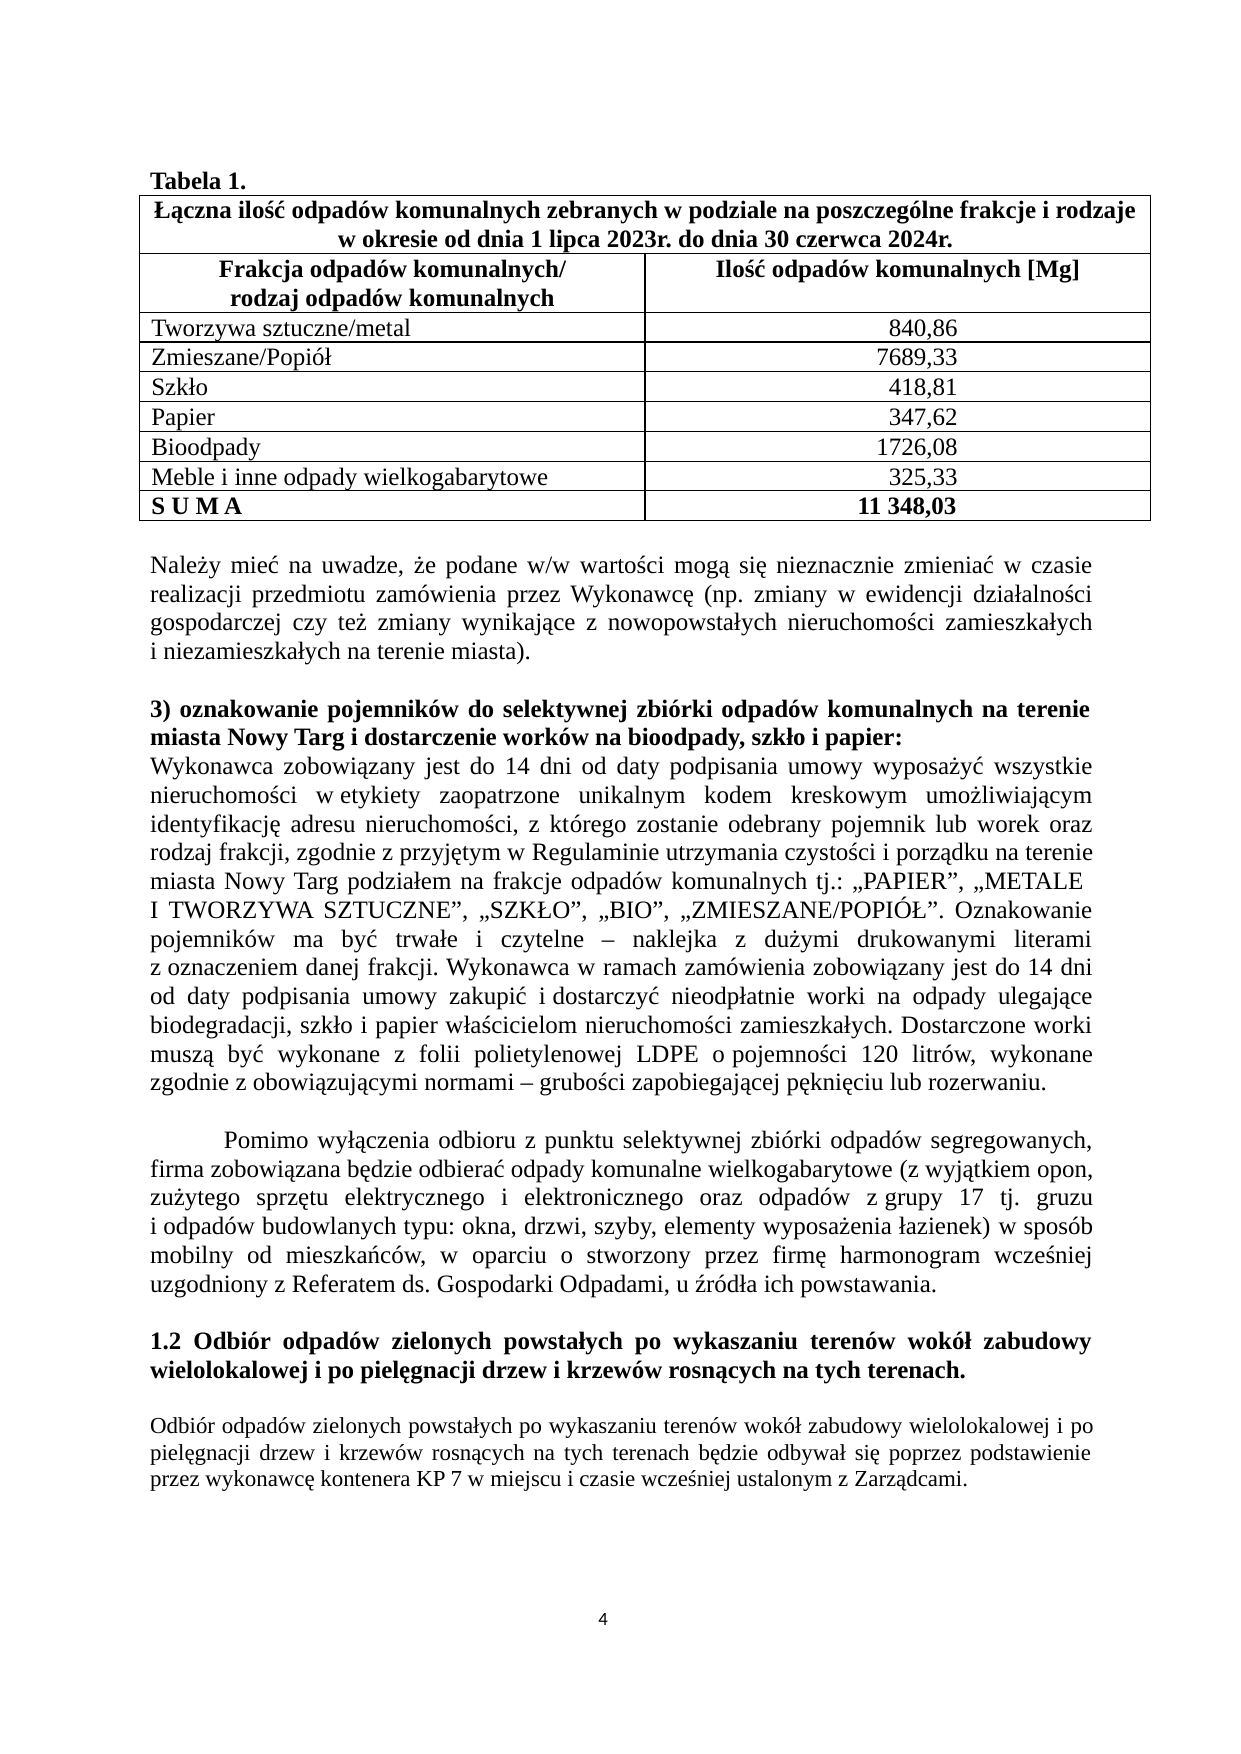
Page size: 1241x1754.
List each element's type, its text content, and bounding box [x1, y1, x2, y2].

table_cell 11 348,03 [646, 491, 1150, 520]
table_cell S U M A [140, 491, 644, 520]
table_cell Ilość odpadów komunalnych [Mg] [646, 254, 1150, 312]
text Wykonawca zobowiązany jest do 14 dni od daty podpisania umowy wyposażyć wszystkie nieruchomości w etykiety zaopatrzone unikalnym kodem kreskowym umożliwiającym identyfikację adresu nieruchomości, z którego zostanie odebrany pojemnik lub worek oraz rodzaj frakcji, zgodnie z przyjętym w Regulaminie utrzymania czystości i porządku na terenie miasta Nowy Targ podziałem na frakcje odpadów komunalnych tj.: „PAPIER”, „METALE I TWORZYWA SZTUCZNE”, „SZKŁO”, „BIO”, „ZMIESZANE/POPIÓŁ”. Oznakowanie pojemników ma być trwałe i czytelne – naklejka z dużymi drukowanymi literami z oznaczeniem danej frakcji. Wykonawca w ramach zamówienia zobowiązany jest do 14 dni od daty podpisania umowy zakupić i dostarczyć nieodpłatnie worki na odpady ulegające biodegradacji, szkło i papier właścicielom nieruchomości zamieszkałych. Dostarczone worki muszą być wykonane z folii polietylenowej LDPE o pojemności 120 litrów, wykonane zgodnie z obowiązującymi normami – grubości zapobiegającej pęknięciu lub rozerwaniu. [150, 751, 1093, 1096]
table_cell Papier [140, 402, 644, 431]
text Pomimo wyłączenia odbioru z punktu selektywnej zbiórki odpadów segregowanych, firma zobowiązana będzie odbierać odpady komunalne wielkogabarytowe (z wyjątkiem opon, zużytego sprzętu elektrycznego i elektronicznego oraz odpadów z grupy 17 tj. gruzu i odpadów budowlanych typu: okna, drzwi, szyby, elementy wyposażenia łazienek) w sposób mobilny od mieszkańców, w oparciu o stworzony przez firmę harmonogram wcześniej uzgodniony z Referatem ds. Gospodarki Odpadami, u źródła ich powstawania. [150, 1125, 1093, 1297]
table_cell 347,62 [646, 402, 1150, 431]
table_cell 1726,08 [646, 432, 1150, 461]
table_header Łączna ilość odpadów komunalnych zebranych w podziale na poszczególne frakcje i rodzaje w okresie od dnia 1 lipca 2023r. do dnia 30 czerwca 2024r. [140, 196, 1150, 253]
table_cell 840,86 [646, 313, 1150, 341]
table_cell 325,33 [646, 462, 1150, 490]
table_cell Tworzywa sztuczne/metal [140, 313, 644, 341]
table_cell 7689,33 [646, 343, 1150, 371]
table_cell Bioodpady [140, 432, 644, 461]
text 3) oznakowanie pojemników do selektywnej zbiórki odpadów komunalnych na terenie miasta Nowy Targ i dostarczenie worków na bioodpady, szkło i papier: [150, 694, 1091, 751]
table_cell Frakcja odpadów komunalnych/ rodzaj odpadów komunalnych [140, 254, 644, 312]
text 1.2 Odbiór odpadów zielonych powstałych po wykaszaniu terenów wokół zabudowy wielolokalowej i po pielęgnacji drzew i krzewów rosnących na tych terenach. [150, 1326, 1093, 1384]
table_cell Meble i inne odpady wielkogabarytowe [140, 462, 644, 490]
table_cell 418,81 [646, 372, 1150, 401]
table_cell Zmieszane/Popiół [140, 343, 644, 371]
table_cell Szkło [140, 372, 644, 401]
text Tabela 1. [150, 166, 1093, 194]
text Należy mieć na uwadze, że podane w/w wartości mogą się nieznacznie zmieniać w czasie realizacji przedmiotu zamówienia przez Wykonawcę (np. zmiany w ewidencji działalności gospodarczej czy też zmiany wynikające z nowopowstałych nieruchomości zamieszkałych i niezamieszkałych na terenie miasta). [150, 550, 1093, 665]
text Odbiór odpadów zielonych powstałych po wykaszaniu terenów wokół zabudowy wielolokalowej i po pielęgnacji drzew i krzewów rosnących na tych terenach będzie odbywał się poprzez podstawienie przez wykonawcę kontenera KP 7 w miejscu i czasie wcześniej ustalonym z Zarządcami. [150, 1412, 1093, 1492]
